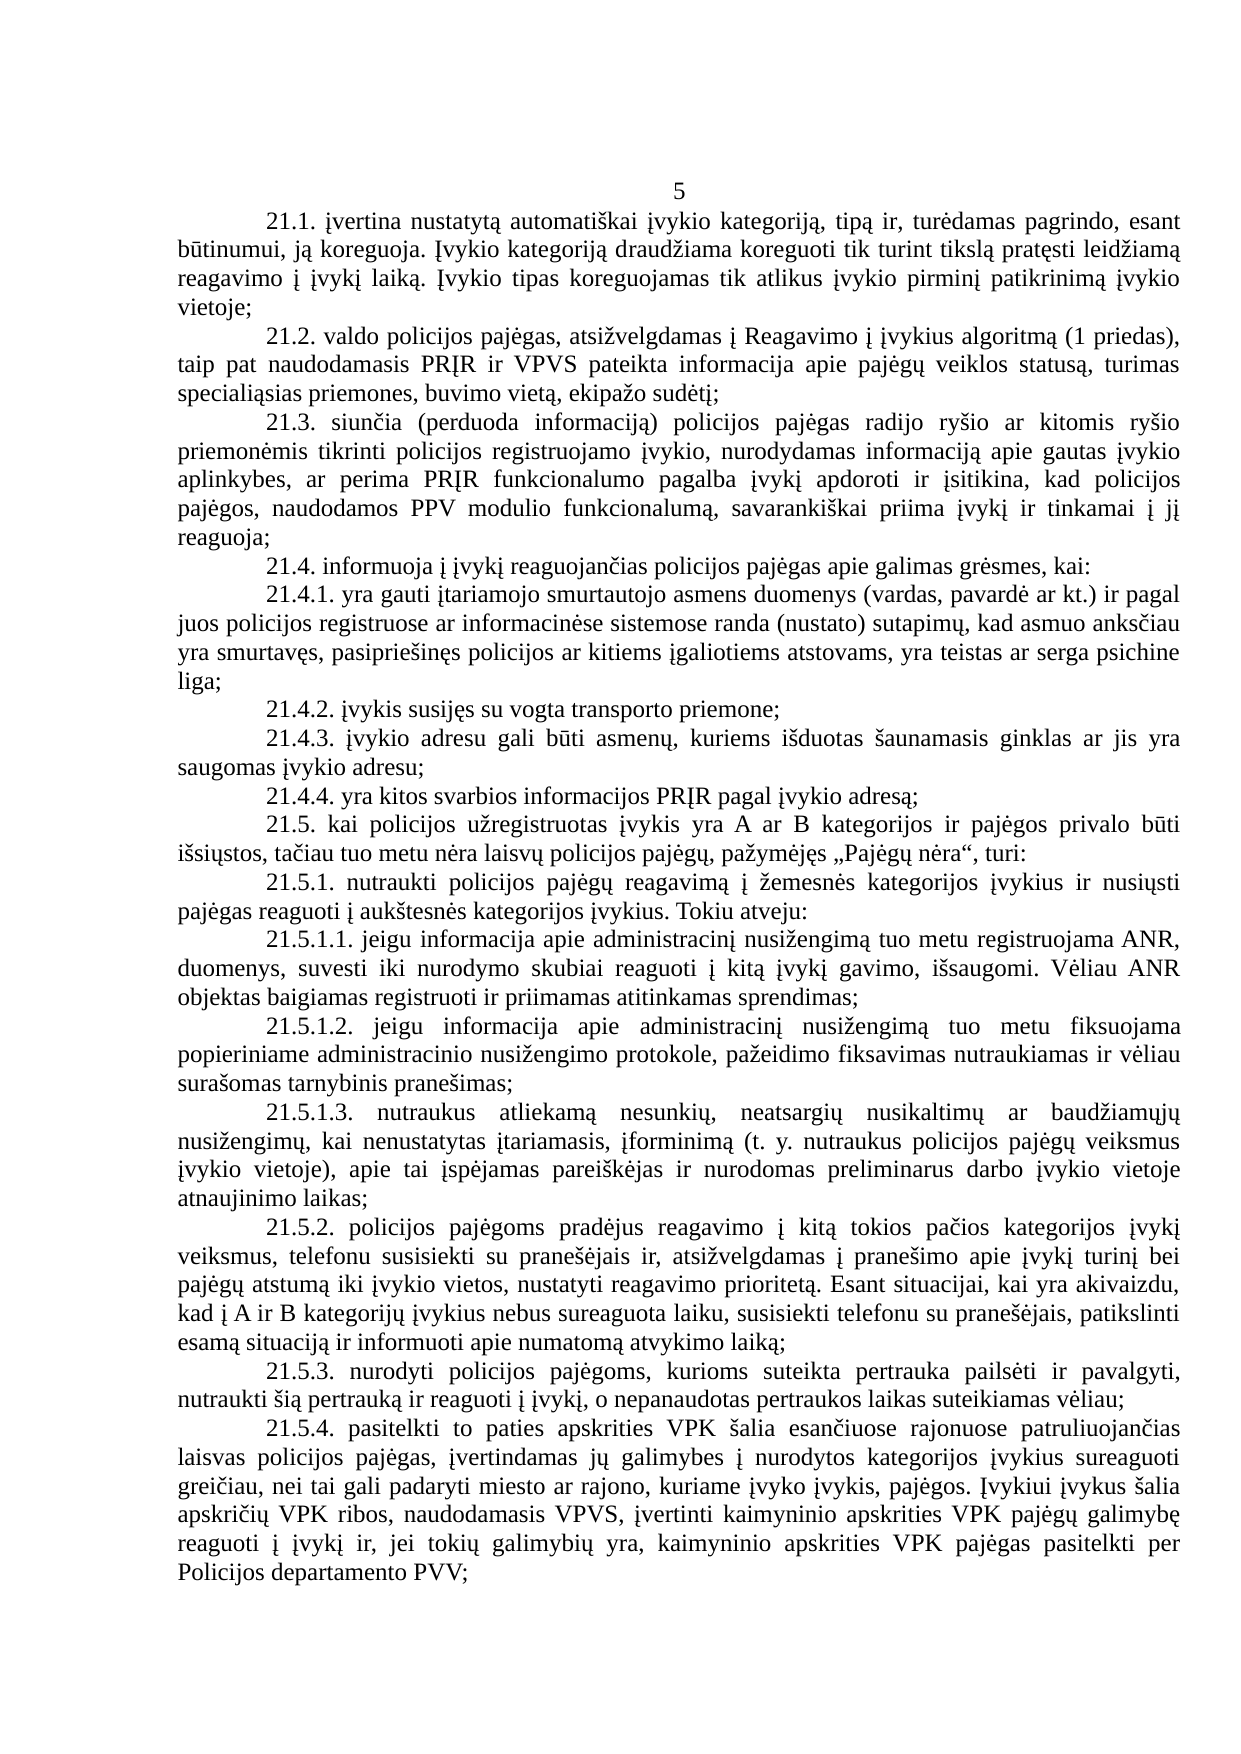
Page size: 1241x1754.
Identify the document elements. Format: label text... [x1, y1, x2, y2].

text 21.5.3. nurodyti policijos pajėgoms, kurioms suteikta pertrauka pailsėti ir pavalgyti, nutraukti šią pertrauką ir reaguoti į įvykį, o nepanaudotas pertraukos laikas suteikiamas vėliau; [177, 1356, 1181, 1413]
text 21.5. kai policijos užregistruotas įvykis yra A ar B kategorijos ir pajėgos privalo būti išsiųstos, tačiau tuo metu nėra laisvų policijos pajėgų, pažymėjęs „Pajėgų nėra“, turi: [177, 809, 1181, 867]
text 21.1. įvertina nustatytą automatiškai įvykio kategoriją, tipą ir, turėdamas pagrindo, esant būtinumui, ją koreguoja. Įvykio kategoriją draudžiama koreguoti tik turint tikslą pratęsti leidžiamą reagavimo į įvykį laiką. Įvykio tipas koreguojamas tik atlikus įvykio pirminį patikrinimą įvykio vietoje; [177, 206, 1181, 321]
text 21.4.1. yra gauti įtariamojo smurtautojo asmens duomenys (vardas, pavardė ar kt.) ir pagal juos policijos registruose ar informacinėse sistemose randa (nustato) sutapimų, kad asmuo anksčiau yra smurtavęs, pasipriešinęs policijos ar kitiems įgaliotiems atstovams, yra teistas ar serga psichine liga; [177, 579, 1181, 694]
text 21.4.4. yra kitos svarbios informacijos PRĮR pagal įvykio adresą; [177, 781, 1181, 809]
text 21.2. valdo policijos pajėgas, atsižvelgdamas į Reagavimo į įvykius algoritmą (1 priedas), taip pat naudodamasis PRĮR ir VPVS pateikta informacija apie pajėgų veiklos statusą, turimas specialiąsias priemones, buvimo vietą, ekipažo sudėtį; [177, 321, 1181, 407]
text 21.4.2. įvykis susijęs su vogta transporto priemone; [177, 694, 1181, 723]
text 21.5.1. nutraukti policijos pajėgų reagavimą į žemesnės kategorijos įvykius ir nusiųsti pajėgas reaguoti į aukštesnės kategorijos įvykius. Tokiu atveju: [177, 867, 1181, 924]
text 21.3. siunčia (perduoda informaciją) policijos pajėgas radijo ryšio ar kitomis ryšio priemonėmis tikrinti policijos registruojamo įvykio, nurodydamas informaciją apie gautas įvykio aplinkybes, ar perima PRĮR funkcionalumo pagalba įvykį apdoroti ir įsitikina, kad policijos pajėgos, naudodamos PPV modulio funkcionalumą, savarankiškai priima įvykį ir tinkamai į jį reaguoja; [177, 407, 1181, 551]
text 21.4. informuoja į įvykį reaguojančias policijos pajėgas apie galimas grėsmes, kai: [177, 551, 1181, 579]
text 21.5.1.1. jeigu informacija apie administracinį nusižengimą tuo metu registruojama ANR, duomenys, suvesti iki nurodymo skubiai reaguoti į kitą įvykį gavimo, išsaugomi. Vėliau ANR objektas baigiamas registruoti ir priimamas atitinkamas sprendimas; [177, 924, 1181, 1011]
text 21.5.1.2. jeigu informacija apie administracinį nusižengimą tuo metu fiksuojama popieriniame administracinio nusižengimo protokole, pažeidimo fiksavimas nutraukiamas ir vėliau surašomas tarnybinis pranešimas; [177, 1011, 1181, 1097]
text 21.4.3. įvykio adresu gali būti asmenų, kuriems išduotas šaunamasis ginklas ar jis yra saugomas įvykio adresu; [177, 723, 1181, 781]
text 21.5.4. pasitelkti to paties apskrities VPK šalia esančiuose rajonuose patruliuojančias laisvas policijos pajėgas, įvertindamas jų galimybes į nurodytos kategorijos įvykius sureaguoti greičiau, nei tai gali padaryti miesto ar rajono, kuriame įvyko įvykis, pajėgos. Įvykiui įvykus šalia apskričių VPK ribos, naudodamasis VPVS, įvertinti kaimyninio apskrities VPK pajėgų galimybę reaguoti į įvykį ir, jei tokių galimybių yra, kaimyninio apskrities VPK pajėgas pasitelkti per Policijos departamento PVV; [177, 1413, 1181, 1586]
text 21.5.1.3. nutraukus atliekamą nesunkių, neatsargių nusikaltimų ar baudžiamųjų nusižengimų, kai nenustatytas įtariamasis, įforminimą (t. y. nutraukus policijos pajėgų veiksmus įvykio vietoje), apie tai įspėjamas pareiškėjas ir nurodomas preliminarus darbo įvykio vietoje atnaujinimo laikas; [177, 1097, 1181, 1212]
text 21.5.2. policijos pajėgoms pradėjus reagavimo į kitą tokios pačios kategorijos įvykį veiksmus, telefonu susisiekti su pranešėjais ir, atsižvelgdamas į pranešimo apie įvykį turinį bei pajėgų atstumą iki įvykio vietos, nustatyti reagavimo prioritetą. Esant situacijai, kai yra akivaizdu, kad į A ir B kategorijų įvykius nebus sureaguota laiku, susisiekti telefonu su pranešėjais, patikslinti esamą situaciją ir informuoti apie numatomą atvykimo laiką; [177, 1212, 1181, 1356]
